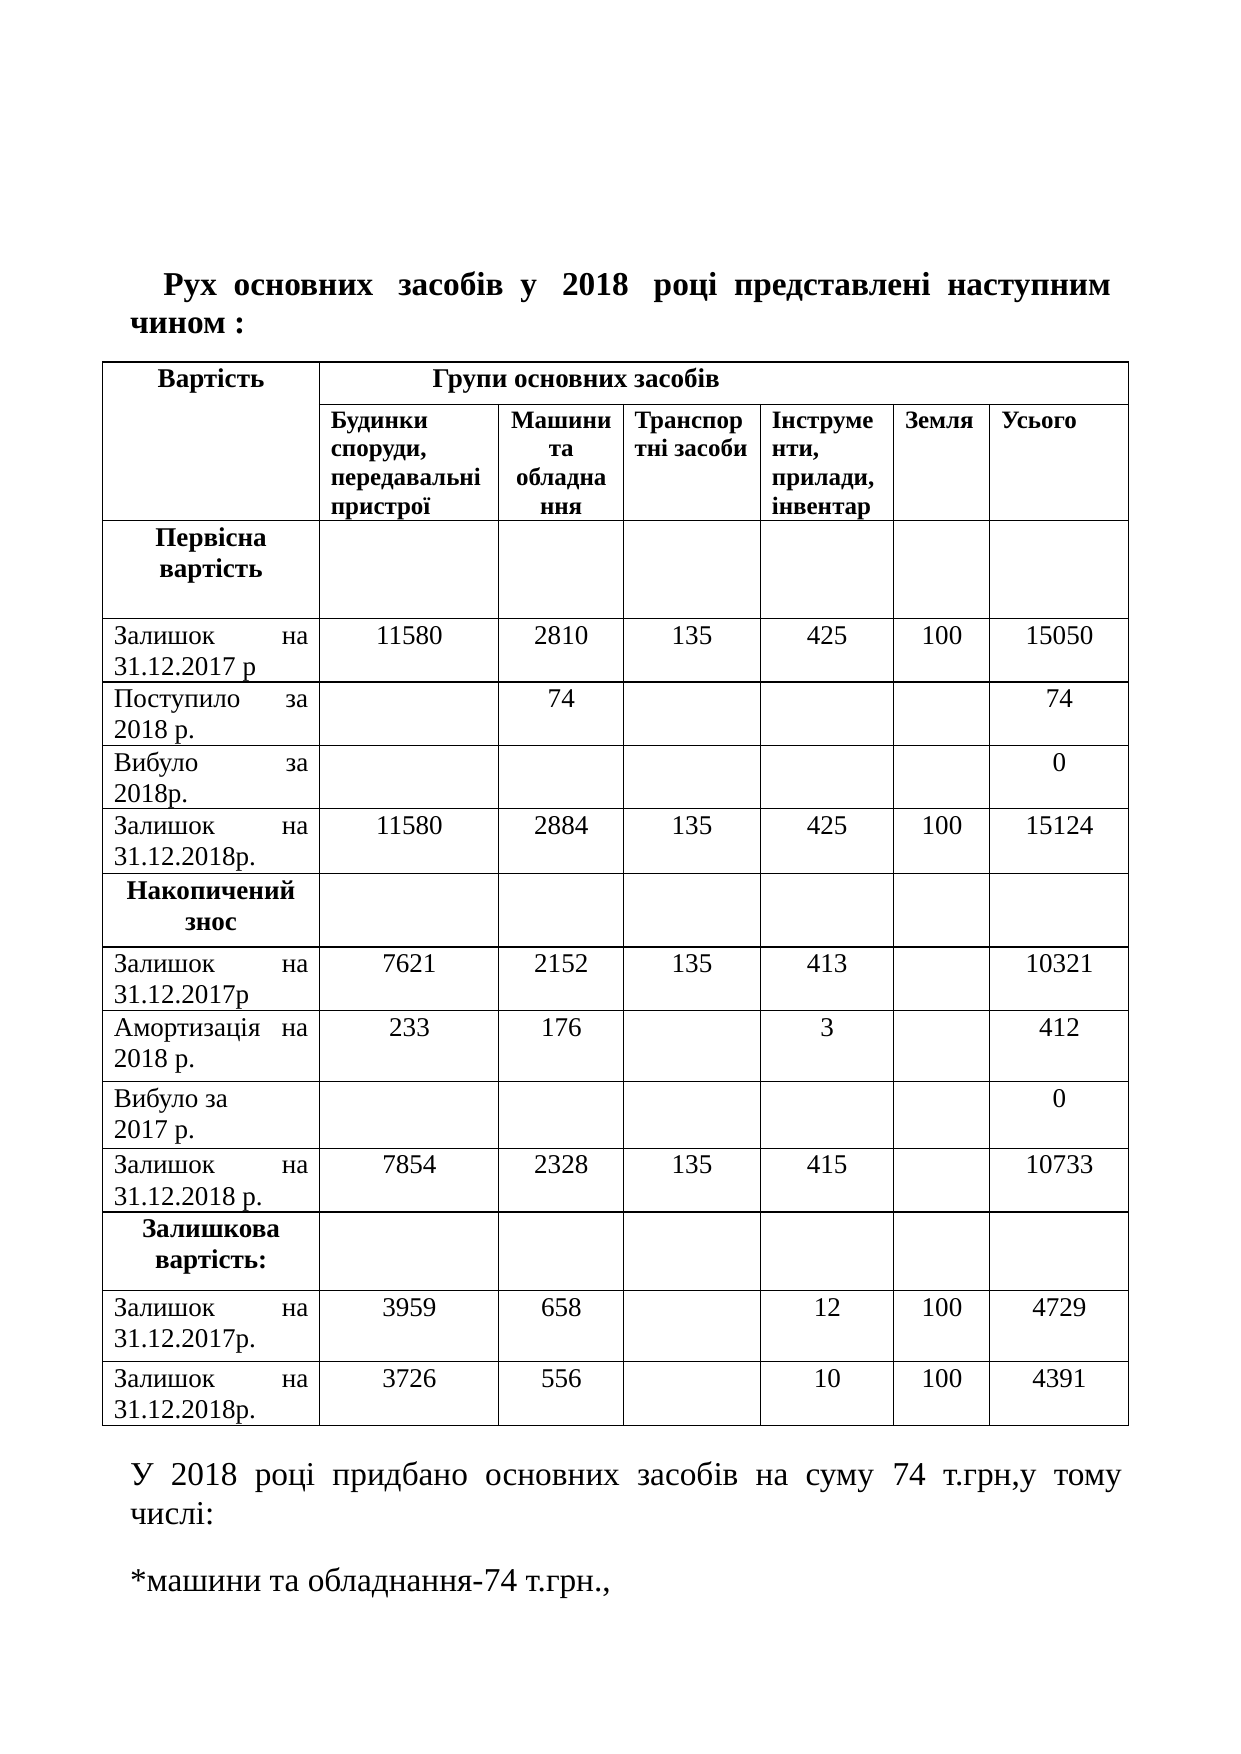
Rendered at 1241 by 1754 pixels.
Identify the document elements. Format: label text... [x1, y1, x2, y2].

table_cell 4391 [990, 1362, 1128, 1424]
table_cell [624, 1362, 760, 1424]
table_cell [761, 1082, 893, 1147]
table_cell 3726 [320, 1362, 498, 1424]
table_cell 15050 [990, 619, 1128, 681]
table_cell Залишок на 31.12.2018р. [103, 809, 319, 873]
table_cell [990, 1213, 1128, 1290]
table_cell 3 [761, 1011, 893, 1081]
table_cell 74 [499, 683, 623, 745]
table_cell 11580 [320, 619, 498, 681]
table_cell Первісна вартість [103, 521, 319, 618]
table_cell Машини та обладнання [499, 405, 623, 520]
table_cell 233 [320, 1011, 498, 1081]
text *машини та обладнання-74 т.грн., [130, 1561, 1122, 1599]
table_cell Будинки споруди, передавальніпристрої [320, 405, 498, 520]
table_cell 412 [990, 1011, 1128, 1081]
table_cell 2884 [499, 809, 623, 873]
table_cell [320, 683, 498, 745]
table_cell Поступило за 2018 р. [103, 683, 319, 745]
table_cell [624, 521, 760, 618]
table_cell 100 [894, 1362, 989, 1424]
table_cell 100 [894, 1291, 989, 1361]
table_cell 415 [761, 1149, 893, 1211]
table_cell 12 [761, 1291, 893, 1361]
table_cell 7621 [320, 948, 498, 1010]
table_cell [761, 874, 893, 946]
table_cell 2152 [499, 948, 623, 1010]
table_cell [624, 1213, 760, 1290]
text Рух основних засобів у 2018 році представлені наступним чином : [130, 264, 1122, 341]
table_cell [990, 874, 1128, 946]
table_cell [761, 521, 893, 618]
table_header Вартість [103, 363, 319, 520]
table_cell [499, 521, 623, 618]
table_cell 2810 [499, 619, 623, 681]
table_cell [320, 746, 498, 808]
table_cell [761, 746, 893, 808]
table_cell [624, 874, 760, 946]
table_cell Вибуло за 2018р. [103, 746, 319, 808]
table_cell 135 [624, 1149, 760, 1211]
table_cell [894, 1011, 989, 1081]
table_cell [894, 948, 989, 1010]
table_cell 100 [894, 619, 989, 681]
table_cell 135 [624, 809, 760, 873]
table_cell Накопичений знос [103, 874, 319, 946]
table_cell 7854 [320, 1149, 498, 1211]
table_cell [624, 1082, 760, 1147]
table_cell 413 [761, 948, 893, 1010]
table_cell [499, 1213, 623, 1290]
table_cell 135 [624, 948, 760, 1010]
table_cell Вибуло за 2017 р. [103, 1082, 319, 1147]
table_cell Усього [990, 405, 1128, 520]
table_cell Інструменти, прилади, інвентар [761, 405, 893, 520]
table_cell Транспортні засоби [624, 405, 760, 520]
table_cell 3959 [320, 1291, 498, 1361]
table_cell 658 [499, 1291, 623, 1361]
table_cell 74 [990, 683, 1128, 745]
table_cell [894, 1082, 989, 1147]
table_cell 425 [761, 809, 893, 873]
table_header Групи основних засобів [320, 363, 1128, 404]
table_cell [894, 1149, 989, 1211]
table_cell 11580 [320, 809, 498, 873]
table_cell [320, 1213, 498, 1290]
table_cell [624, 683, 760, 745]
table_cell 2328 [499, 1149, 623, 1211]
table_cell [761, 1213, 893, 1290]
table_cell 425 [761, 619, 893, 681]
table_cell [894, 874, 989, 946]
table_cell [499, 1082, 623, 1147]
table_cell Залишок на 31.12.2018 р. [103, 1149, 319, 1211]
table_cell Залишок на 31.12.2017р [103, 948, 319, 1010]
table_cell Амортизація на 2018 р. [103, 1011, 319, 1081]
table_cell 0 [990, 1082, 1128, 1147]
table_cell 10321 [990, 948, 1128, 1010]
table_cell [894, 746, 989, 808]
table_cell 100 [894, 809, 989, 873]
table_cell 0 [990, 746, 1128, 808]
table_cell [499, 874, 623, 946]
table_cell [624, 1011, 760, 1081]
table_cell 15124 [990, 809, 1128, 873]
table_cell [624, 746, 760, 808]
table_cell [624, 1291, 760, 1361]
table_cell [894, 683, 989, 745]
table_cell [320, 874, 498, 946]
table_cell 10 [761, 1362, 893, 1424]
table_cell [894, 1213, 989, 1290]
table_cell Залишок на 31.12.2017 р [103, 619, 319, 681]
table_cell 556 [499, 1362, 623, 1424]
table_cell [320, 521, 498, 618]
table_cell Залишкова вартість: [103, 1213, 319, 1290]
text У 2018 році придбано основних засобів на суму 74 т.грн,у тому числі: [130, 1455, 1122, 1531]
table_cell [990, 521, 1128, 618]
table_cell [761, 683, 893, 745]
table_cell [499, 746, 623, 808]
table_cell [894, 521, 989, 618]
table_cell 176 [499, 1011, 623, 1081]
table_cell 4729 [990, 1291, 1128, 1361]
table_cell 135 [624, 619, 760, 681]
table_cell Залишок на 31.12.2018р. [103, 1362, 319, 1424]
table_cell Земля [894, 405, 989, 520]
table_cell Залишок на 31.12.2017р. [103, 1291, 319, 1361]
table_cell [320, 1082, 498, 1147]
table_cell 10733 [990, 1149, 1128, 1211]
